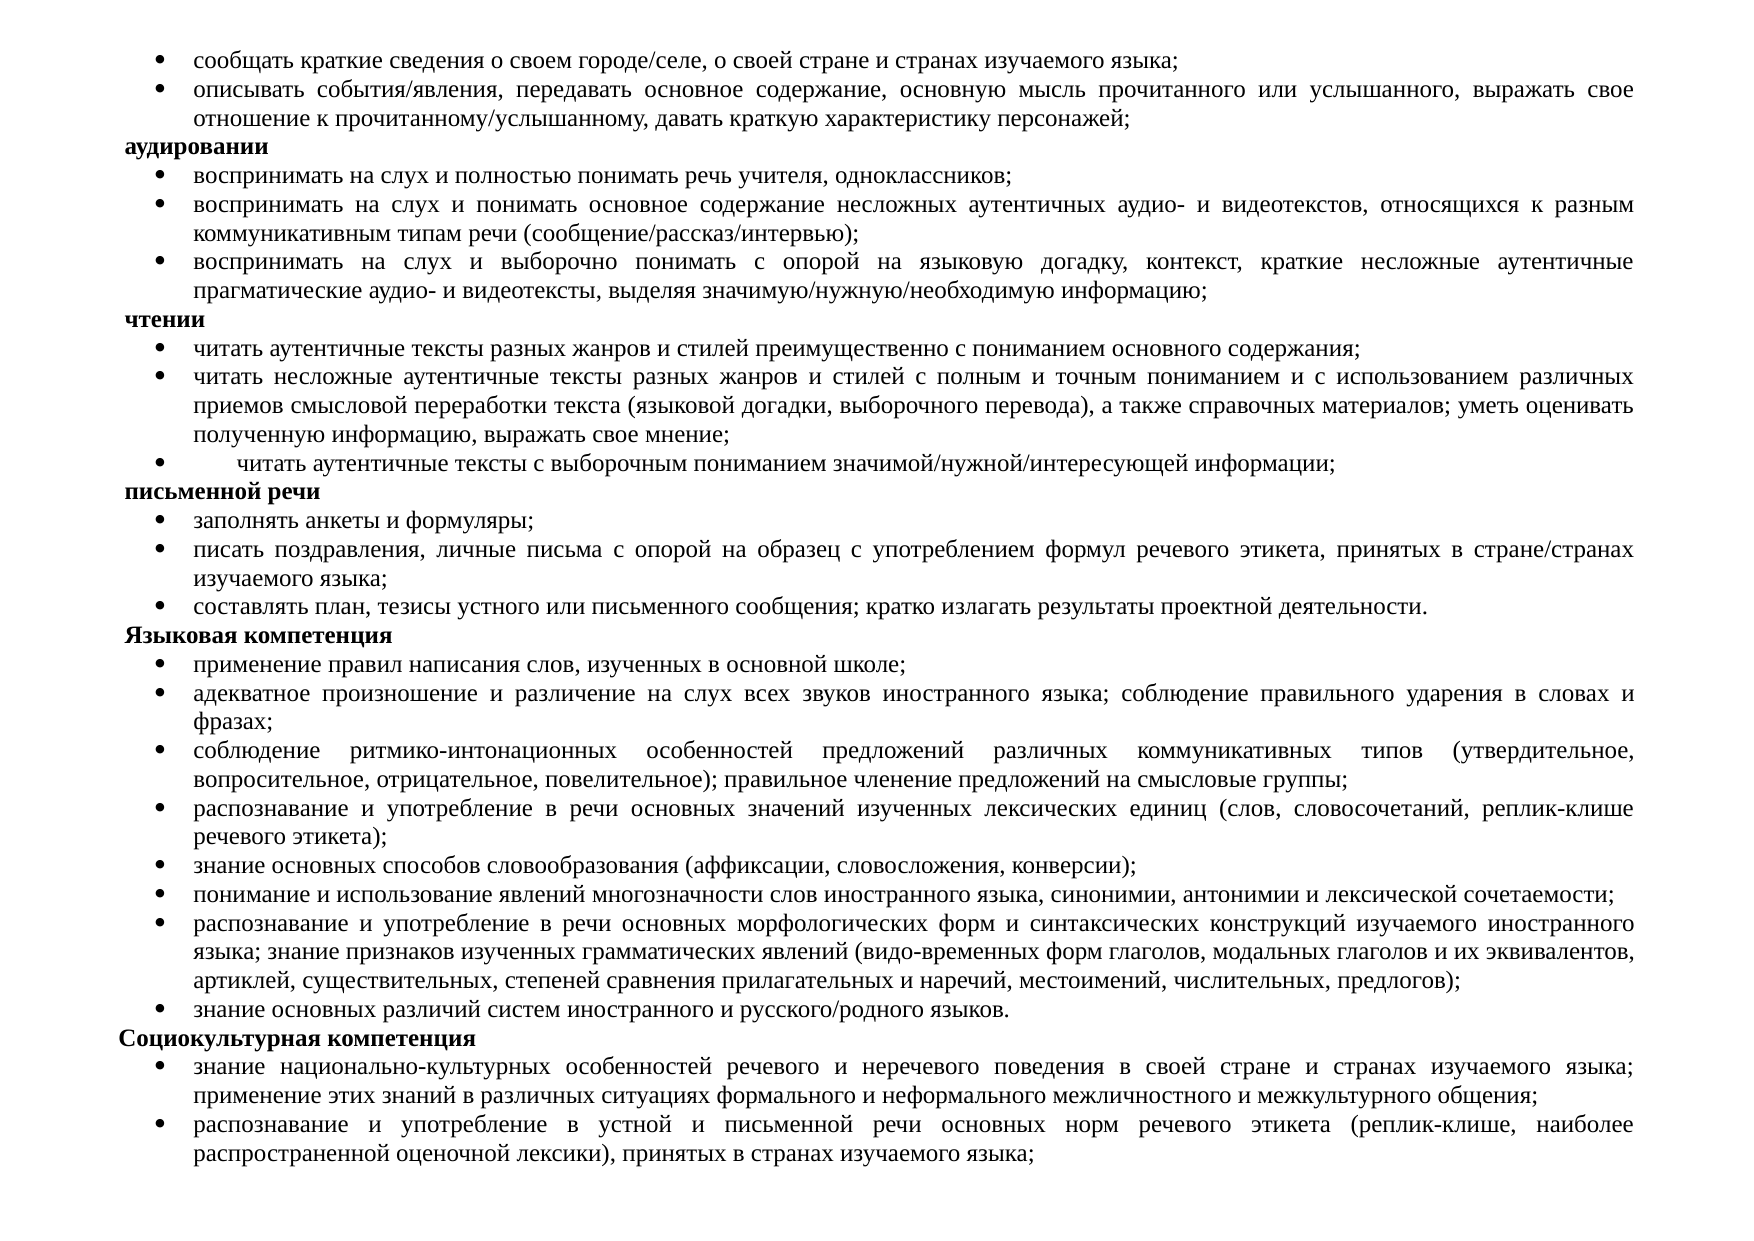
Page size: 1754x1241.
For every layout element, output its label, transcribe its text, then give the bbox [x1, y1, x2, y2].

list знание национально-культурных особенностей речевого и неречевого поведения в своей стране и странах изучаемого языка; применение этих знаний в различных ситуациях формального и неформального межличностного и межкультурного общения; [156, 1051, 1636, 1109]
list знание основных различий систем иностранного и русского/родного языков. [156, 994, 1636, 1023]
list писать поздравления, личные письма с опорой на образец с употреблением формул речевого этикета, принятых в стране/странах изучаемого языка; [156, 534, 1636, 591]
text письменной речи [118, 476, 1636, 505]
list заполнять анкеты и формуляры; [156, 505, 1636, 534]
list распознавание и употребление в устной и письменной речи основных норм речевого этикета (реплик-клише, наиболее распространенной оценочной лексики), принятых в странах изучаемого языка; [156, 1109, 1636, 1166]
list воспринимать на слух и полностью понимать речь учителя, одноклассников; [156, 160, 1636, 189]
list воспринимать на слух и понимать основное содержание несложных аутентичных аудио- и видеотекстов, относящихся к разным коммуникативным типам речи (сообщение/рассказ/интервью); [156, 189, 1636, 246]
list составлять план, тезисы устного или письменного сообщения; кратко излагать результаты проектной деятельности. [156, 591, 1636, 620]
list читать несложные аутентичные тексты разных жанров и стилей с полным и точным пониманием и с использованием различных приемов смысловой переработки текста (языковой догадки, выборочного перевода), а также справочных материалов; уметь оценивать полученную информацию, выражать свое мнение; [156, 361, 1636, 448]
list применение правил написания слов, изученных в основной школе; [156, 649, 1636, 678]
list знание основных способов словообразования (аффиксации, словосложения, конверсии); [156, 850, 1636, 879]
list читать аутентичные тексты разных жанров и стилей преимущественно с пониманием основного содержания; [156, 333, 1636, 361]
list понимание и использование явлений многозначности слов иностранного языка, синонимии, антонимии и лексической сочетаемости; [156, 879, 1636, 908]
list адекватное произношение и различение на слух всех звуков иностранного языка; соблюдение правильного ударения в словах и фразах; [156, 678, 1636, 735]
list распознавание и употребление в речи основных значений изученных лексических единиц (слов, словосочетаний, реплик-клише речевого этикета); [156, 793, 1636, 850]
list распознавание и употребление в речи основных морфологических форм и синтаксических конструкций изучаемого иностранного языка; знание признаков изученных грамматических явлений (видо-временных форм глаголов, модальных глаголов и их эквивалентов, артиклей, существительных, степеней сравнения прилагательных и наречий, местоимений, числительных, предлогов); [156, 908, 1636, 994]
text аудировании [118, 131, 1636, 160]
list сообщать краткие сведения о своем городе/селе, о своей стране и странах изучаемого языка; [156, 45, 1636, 74]
text чтении [118, 304, 1636, 333]
list воспринимать на слух и выборочно понимать с опорой на языковую догадку, контекст, краткие несложные аутентичные прагматические аудио- и видеотексты, выделяя значимую/нужную/необходимую информацию; [156, 246, 1636, 304]
list описывать события/явления, передавать основное содержание, основную мысль прочитанного или услышанного, выражать свое отношение к прочитанному/услышанному, давать краткую характеристику персонажей; [156, 74, 1636, 131]
text Социокультурная компетенция [118, 1023, 1636, 1051]
text Языковая компетенция [118, 620, 1636, 649]
list соблюдение ритмико-интонационных особенностей предложений различных коммуникативных типов (утвердительное, вопросительное, отрицательное, повелительное); правильное членение предложений на смысловые группы; [156, 735, 1636, 793]
list читать аутентичные тексты с выборочным пониманием значимой/нужной/интересующей информации; [156, 448, 1636, 476]
